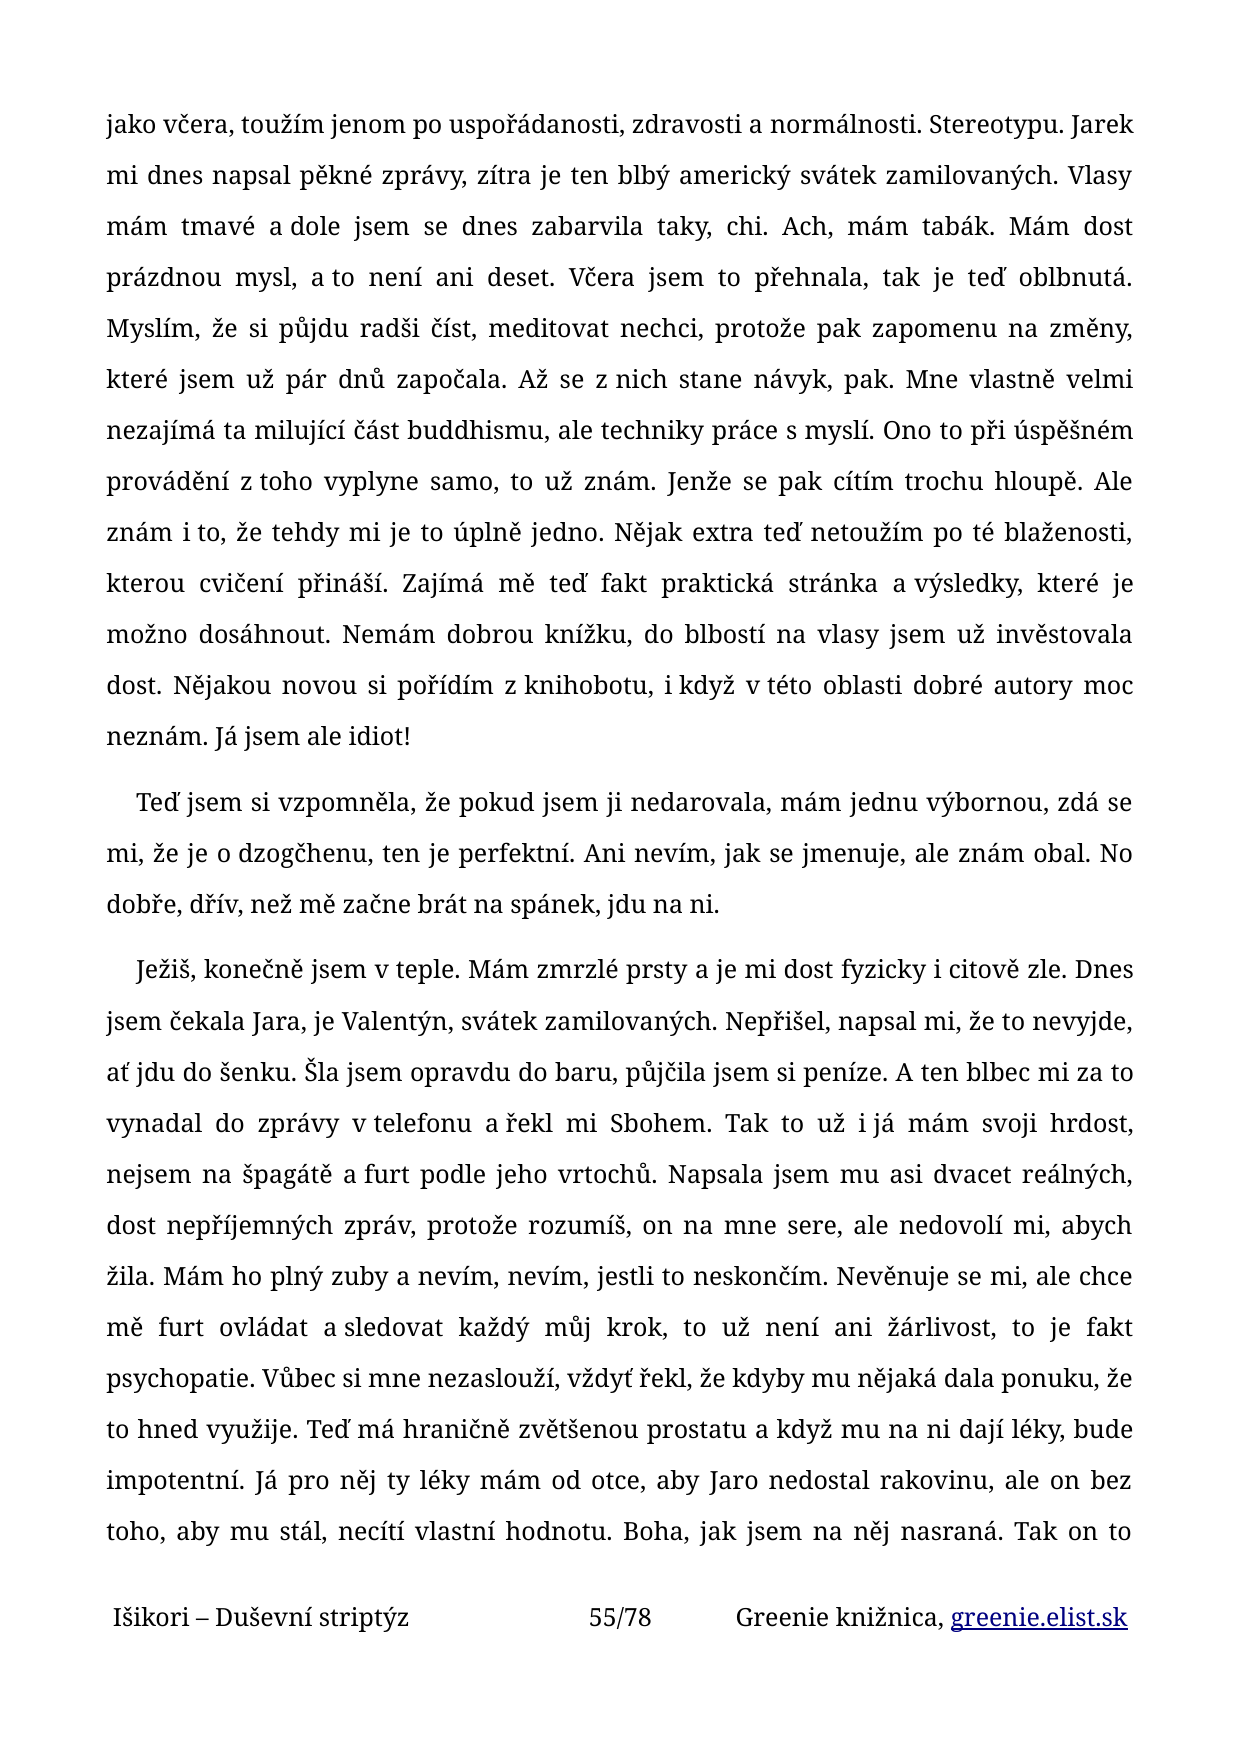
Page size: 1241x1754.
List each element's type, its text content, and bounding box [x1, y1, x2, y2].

text Teď jsem si vzpomněla, že pokud jsem ji nedarovala, mám jednu výbornou, zdá se mi, že je o dzogčhenu, ten je perfektní. Ani nevím, jak se jmenuje, ale znám obal. No dobře, dřív, než mě začne brát na spánek, jdu na ni. [106, 784, 1134, 921]
text jako včera, toužím jenom po uspořádanosti, zdravosti a normálnosti. Stereotypu. Jarek mi dnes napsal pěkné zprávy, zítra je ten blbý americký svátek zamilovaných. Vlasy mám tmavé a dole jsem se dnes zabarvila taky, chi. Ach, mám tabák. Mám dost prázdnou mysl, a to není ani deset. Včera jsem to přehnala, tak je teď oblbnutá. Myslím, že si půjdu radši číst, meditovat nechci, protože pak zapomenu na změny, které jsem už pár dnů započala. Až se z nich stane návyk, pak. Mne vlastně velmi nezajímá ta milující část buddhismu, ale techniky práce s myslí. Ono to při úspěšném provádění z toho vyplyne samo, to už znám. Jenže se pak cítím trochu hloupě. Ale znám i to, že tehdy mi je to úplně jedno. Nějak extra teď netoužím po té blaženosti, kterou cvičení přináší. Zajímá mě teď fakt praktická stránka a výsledky, které je možno dosáhnout. Nemám dobrou knížku, do blbostí na vlasy jsem už invěstovala dost. Nějakou novou si pořídím z knihobotu, i když v této oblasti dobré autory moc neznám. Já jsem ale idiot! [106, 106, 1134, 753]
text Ježiš, konečně jsem v teple. Mám zmrzlé prsty a je mi dost fyzicky i citově zle. Dnes jsem čekala Jara, je Valentýn, svátek zamilovaných. Nepřišel, napsal mi, že to nevyjde, ať jdu do šenku. Šla jsem opravdu do baru, půjčila jsem si peníze. A ten blbec mi za to vynadal do zprávy v telefonu a řekl mi Sbohem. Tak to už i já mám svoji hrdost, nejsem na špagátě a furt podle jeho vrtochů. Napsala jsem mu asi dvacet reálných, dost nepříjemných zpráv, protože rozumíš, on na mne sere, ale nedovolí mi, abych žila. Mám ho plný zuby a nevím, nevím, jestli to neskončím. Nevěnuje se mi, ale chce mě furt ovládat a sledovat každý můj krok, to už není ani žárlivost, to je fakt psychopatie. Vůbec si mne nezaslouží, vždyť řekl, že kdyby mu nějaká dala ponuku, že to hned využije. Teď má hraničně zvětšenou prostatu a když mu na ni dají léky, bude impotentní. Já pro něj ty léky mám od otce, aby Jaro nedostal rakovinu, ale on bez toho, aby mu stál, necítí vlastní hodnotu. Boha, jak jsem na něj nasraná. Tak on to [106, 952, 1134, 1548]
